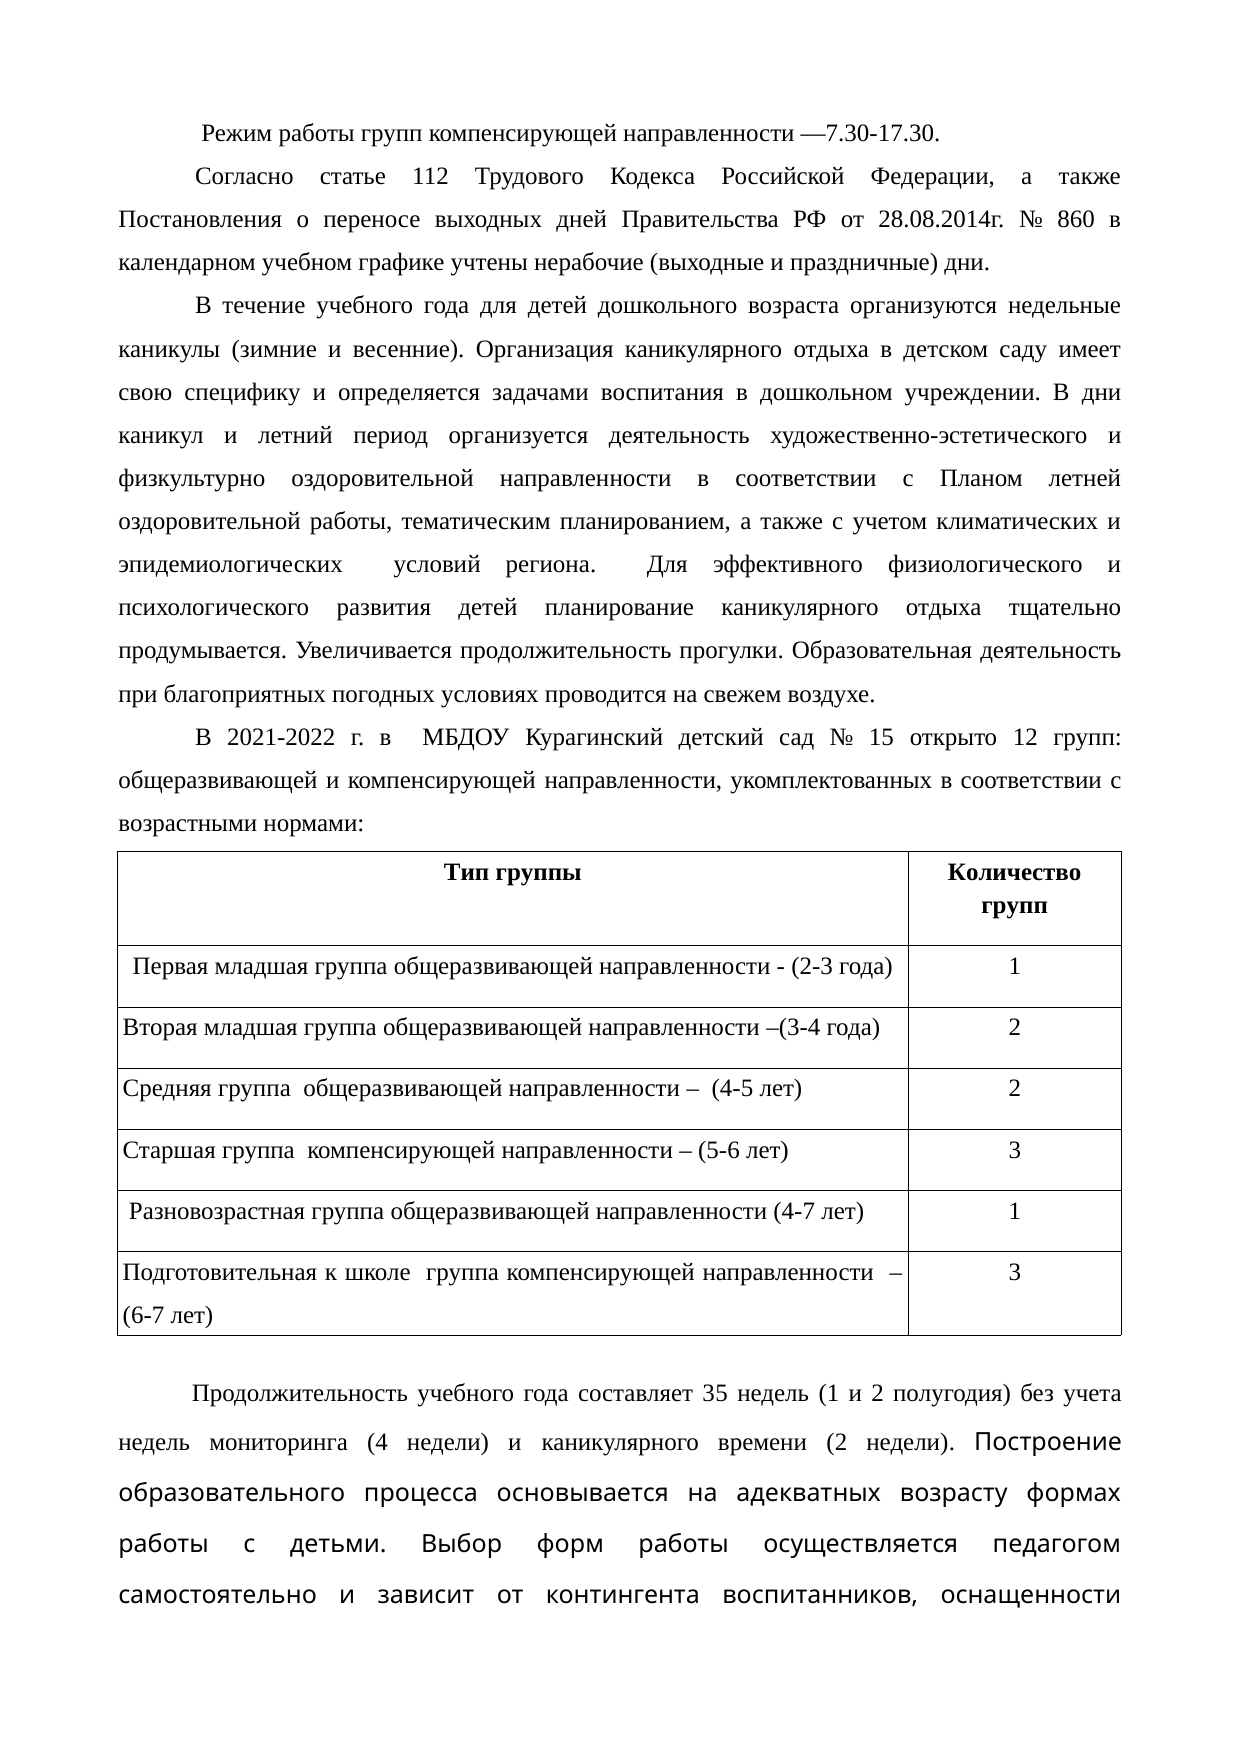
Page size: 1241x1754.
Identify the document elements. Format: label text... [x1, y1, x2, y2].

text В течение учебного года для детей дошкольного возраста организуются недельные каникулы (зимние и весенние). Организация каникулярного отдыха в детском саду имеет свою специфику и определяется задачами воспитания в дошкольном учреждении. В дни каникул и летний период организуется деятельность художественно-эстетического и физкультурно оздоровительной направленности в соответствии с Планом летней оздоровительной работы, тематическим планированием, а также с учетом климатических и эпидемиологических условий региона. Для эффективного физиологического и психологического развития детей планирование каникулярного отдыха тщательно продумывается. Увеличивается продолжительность прогулки. Образовательная деятельность при благоприятных погодных условиях проводится на свежем воздухе. [118, 291, 1122, 707]
table_cell 3 [909, 1252, 1121, 1334]
table_cell 3 [909, 1130, 1121, 1190]
table_cell 1 [909, 1191, 1121, 1251]
table_cell 2 [909, 1008, 1121, 1068]
text Продолжительность учебного года составляет 35 недель (1 и 2 полугодия) без учета недель мониторинга (4 недели) и каникулярного времени (2 недели). Построение образовательного процесса основывается на адекватных возрасту формах работы с детьми. Выбор форм работы осуществляется педагогом самостоятельно и зависит от контингента воспитанников, оснащенности [118, 1378, 1122, 1611]
table_header Тип группы [118, 852, 908, 945]
text Режим работы групп компенсирующей направленности —7.30-17.30. [118, 118, 1122, 147]
table_cell 2 [909, 1069, 1121, 1129]
text В 2021-2022 г. в МБДОУ Курагинский детский сад № 15 открыто 12 групп: общеразвивающей и компенсирующей направленности, укомплектованных в соответствии с возрастными нормами: [118, 722, 1122, 837]
table_cell Разновозрастная группа общеразвивающей направленности (4-7 лет) [118, 1191, 908, 1251]
table_cell Подготовительная к школе группа компенсирующей направленности – (6-7 лет) [118, 1252, 908, 1334]
table_cell Первая младшая группа общеразвивающей направленности - (2-3 года) [118, 946, 908, 1007]
table_header Количество групп [909, 852, 1121, 945]
table_cell Средняя группа общеразвивающей направленности – (4-5 лет) [118, 1069, 908, 1129]
table_cell 1 [909, 946, 1121, 1007]
table_cell Старшая группа компенсирующей направленности – (5-6 лет) [118, 1130, 908, 1190]
text Согласно статье 112 Трудового Кодекса Российской Федерации, а также Постановления о переносе выходных дней Правительства РФ от 28.08.2014г. № 860 в календарном учебном графике учтены нерабочие (выходные и праздничные) дни. [118, 161, 1122, 276]
table_cell Вторая младшая группа общеразвивающей направленности –(3-4 года) [118, 1008, 908, 1068]
